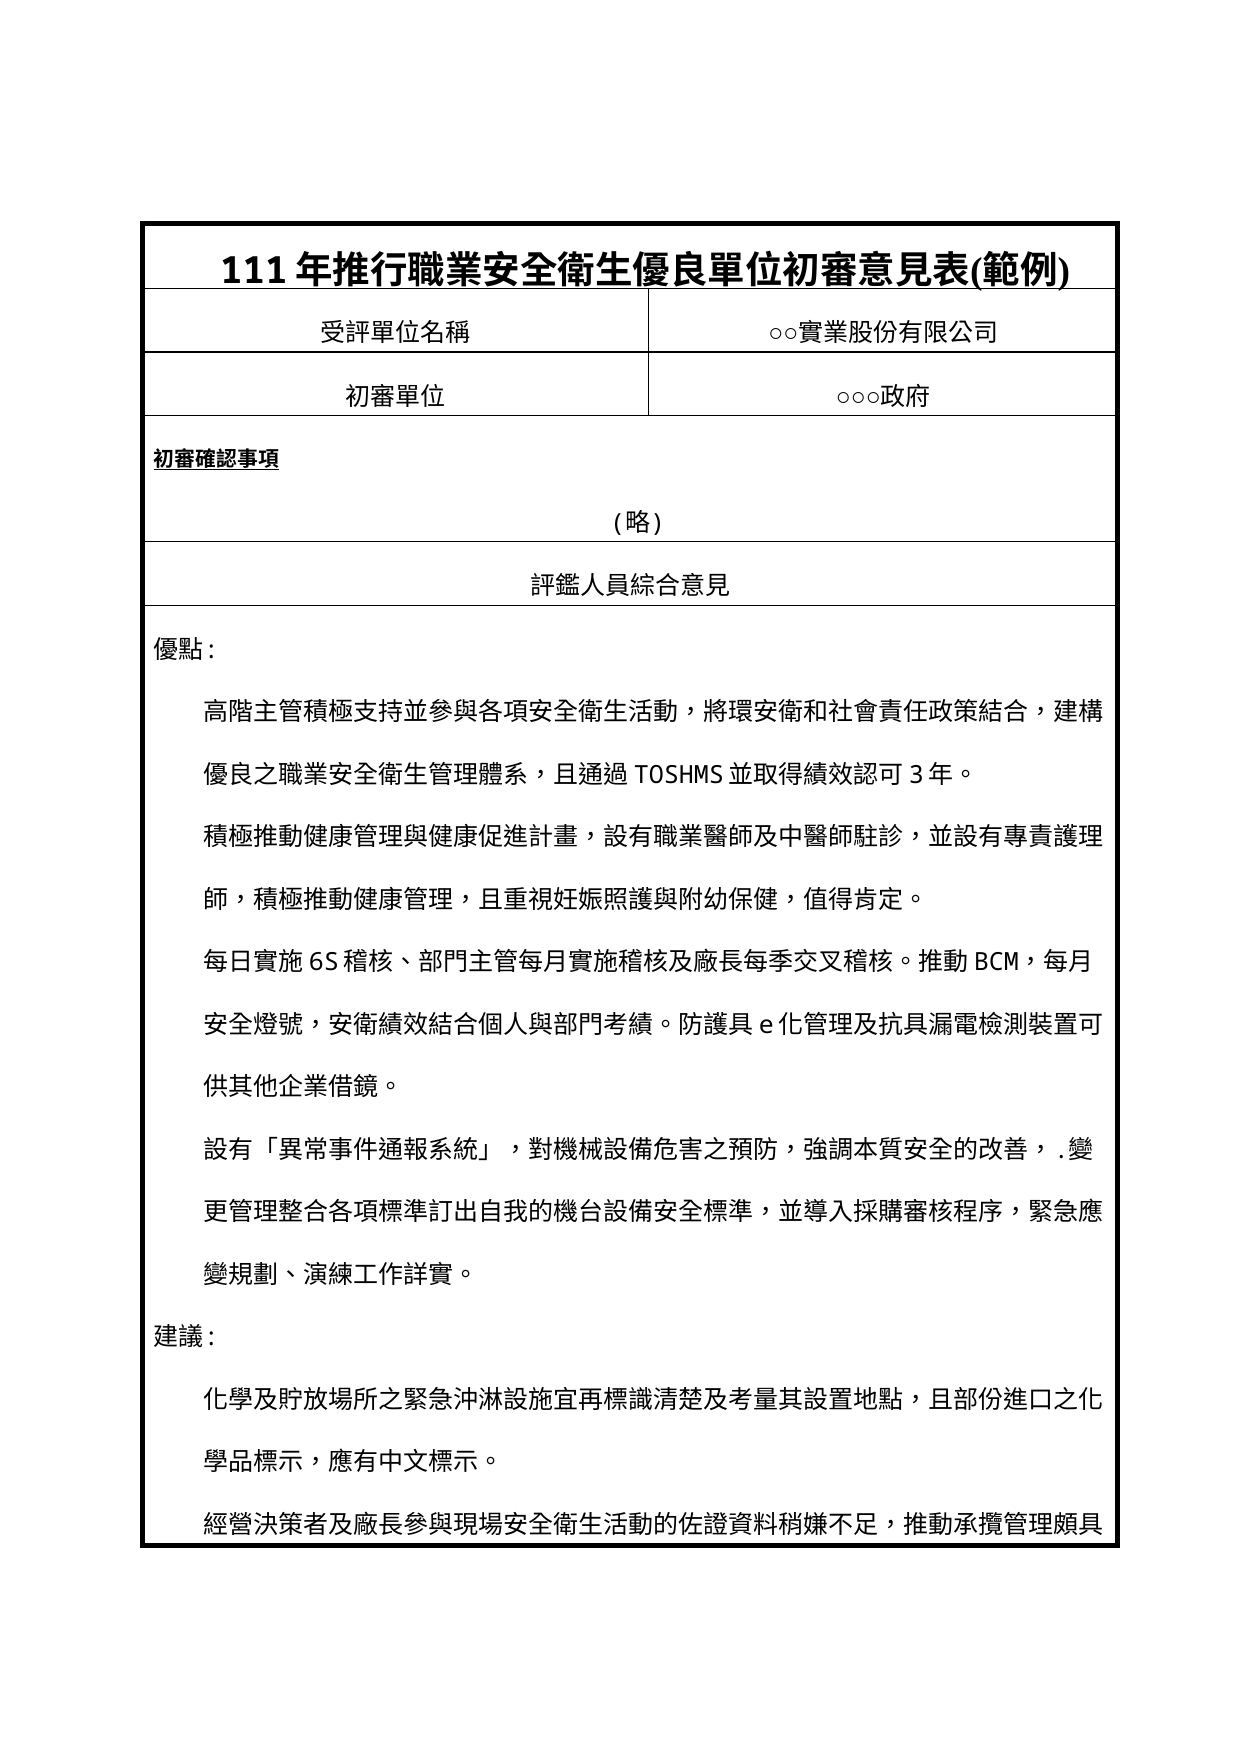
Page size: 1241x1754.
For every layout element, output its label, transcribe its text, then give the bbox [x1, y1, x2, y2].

table_cell 評鑑人員綜合意見 [145, 542, 1115, 604]
table_cell 優點: 高階主管積極支持並參與各項安全衛生活動，將環安衛和社會責任政策結合，建構優良之職業安全衛生管理體系，且通過TOSHMS並取得績效認可3年。 積極推動健康管理與健康促進計畫，設有職業醫師及中醫師駐診，並設有專責護理師，積極推動健康管理，且重視妊娠照護與附幼保健，值得肯定。 每日實施6S稽核、部門主管每月實施稽核及廠長每季交叉稽核。推動BCM，每月安全燈號，安衛績效結合個人與部門考績。防護具e化管理及抗具漏電檢測裝置可供其他企業借鏡。 設有「異常事件通報系統」，對機械設備危害之預防，強調本質安全的改善，.變更管理整合各項標準訂出自我的機台設備安全標準，並導入採購審核程序，緊急應變規劃、演練工作詳實。 建議: 化學及貯放場所之緊急沖淋設施宜再標識清楚及考量其設置地點，且部份進口之化學品標示，應有中文標示。 經營決策者及廠長參與現場安全衛生活動的佐證資料稍嫌不足，推動承攬管理頗具 [145, 606, 1115, 1543]
table_cell 初審確認事項 (略) [145, 416, 1115, 541]
table_cell ○○○政府 [649, 353, 1115, 415]
table_cell ○○實業股份有限公司 [649, 289, 1115, 351]
table_cell 初審單位 [145, 353, 648, 415]
table_header 111年推行職業安全衛生優良單位初審意見表(範例) [145, 226, 1115, 288]
table_cell 受評單位名稱 [145, 289, 648, 351]
